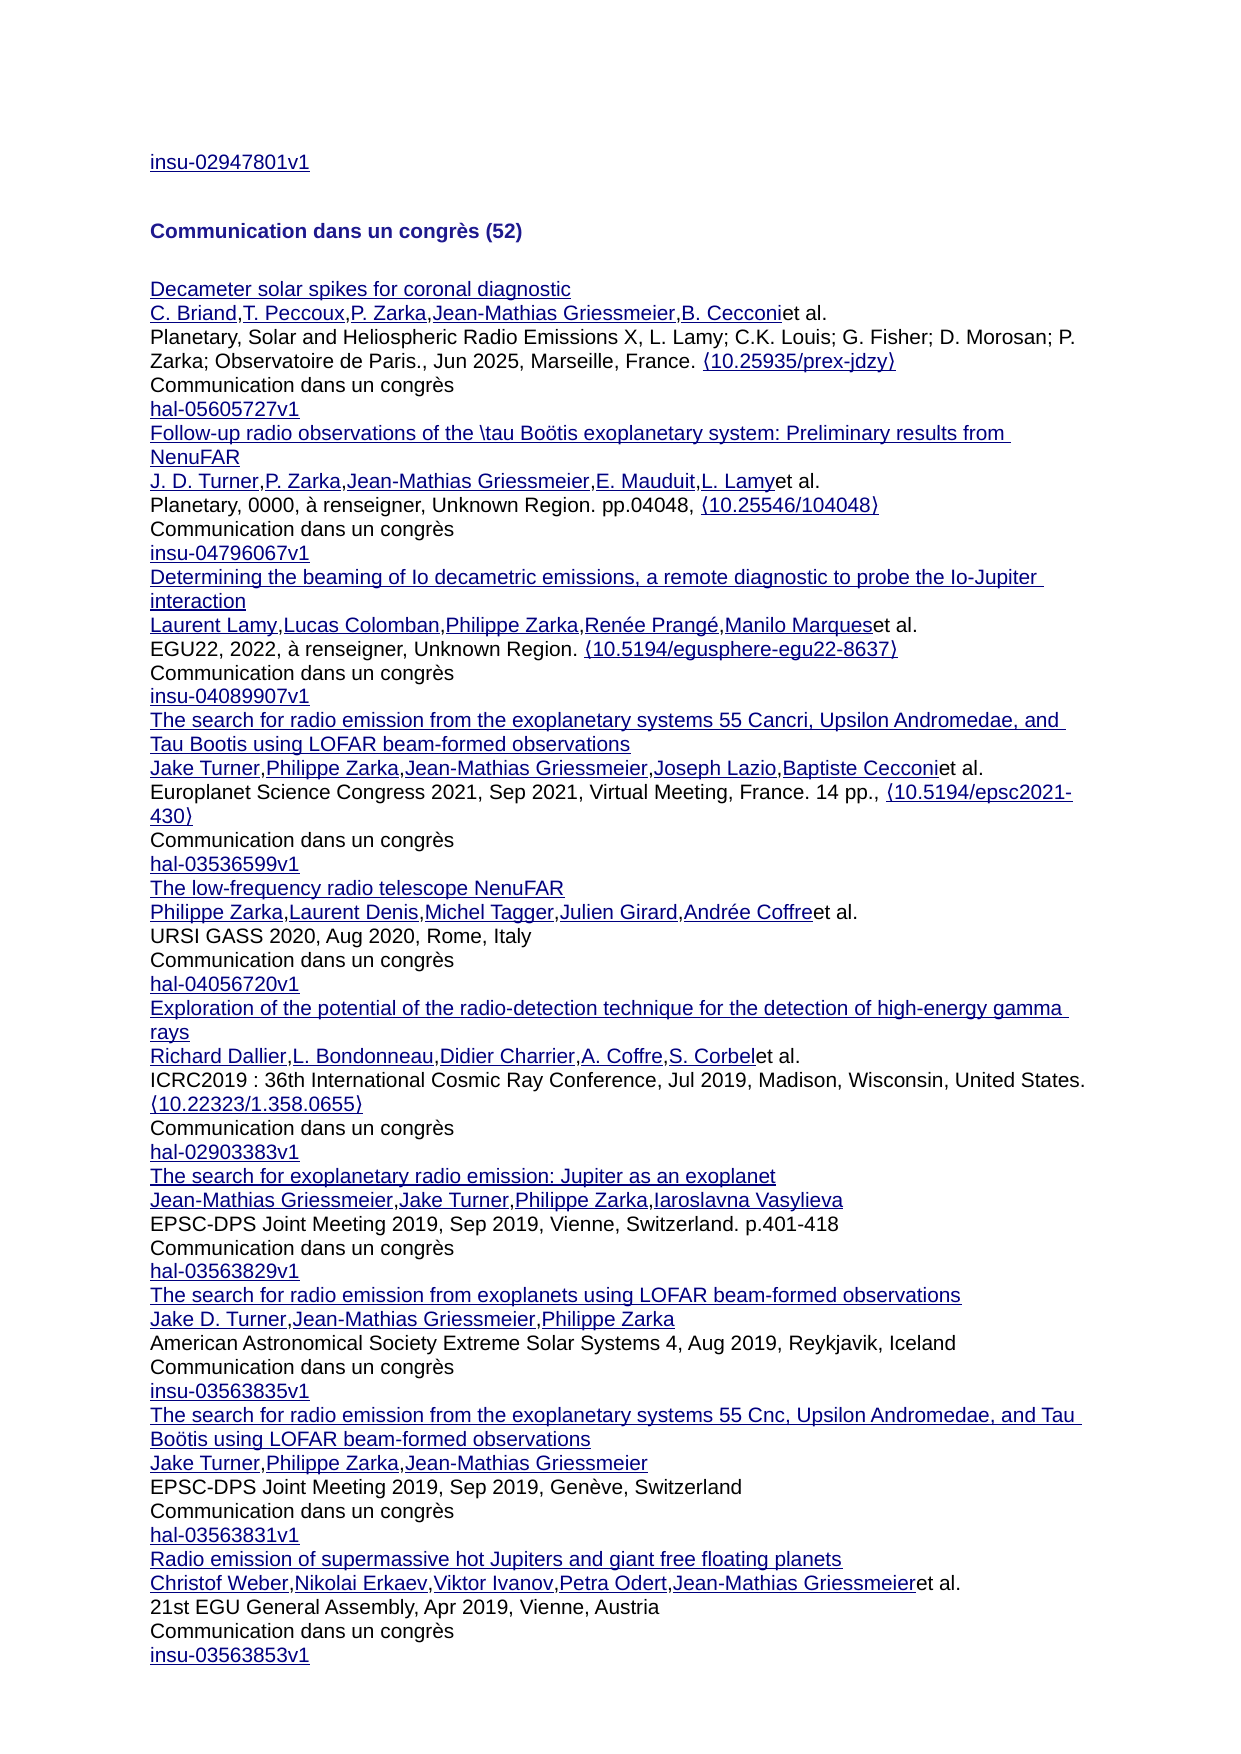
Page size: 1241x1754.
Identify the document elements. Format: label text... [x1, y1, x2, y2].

table_cell The search for radio emission from the exoplanetary systems 55 Cancri, Upsilon Andromedae, and Tau Bootis using LOFAR beam-formed observations Jake Turner,Philippe Zarka,Jean-Mathias Griessmeier,Joseph Lazio,Baptiste Cecconiet al. Europlanet Science Congress 2021, Sep 2021, Virtual Meeting, France. 14 pp., ⟨10.5194/epsc2021-430⟩ Communication dans un congrès hal-03536599v1 [150, 708, 1090, 876]
table_cell insu-02947801v1 [150, 150, 1090, 174]
table_cell Exploration of the potential of the radio-detection technique for the detection of high-energy gamma rays Richard Dallier,L. Bondonneau,Didier Charrier,A. Coffre,S. Corbelet al. ICRC2019 : 36th International Cosmic Ray Conference, Jul 2019, Madison, Wisconsin, United States. ⟨10.22323/1.358.0655⟩ Communication dans un congrès hal-02903383v1 [150, 996, 1090, 1163]
table_cell The search for radio emission from exoplanets using LOFAR beam-formed observations Jake D. Turner,Jean-Mathias Griessmeier,Philippe Zarka American Astronomical Society Extreme Solar Systems 4, Aug 2019, Reykjavik, Iceland Communication dans un congrès insu-03563835v1 [150, 1283, 1090, 1403]
table_cell The low-frequency radio telescope NenuFAR Philippe Zarka,Laurent Denis,Michel Tagger,Julien Girard,Andrée Coffreet al. URSI GASS 2020, Aug 2020, Rome, Italy Communication dans un congrès hal-04056720v1 [150, 876, 1090, 996]
table_cell The search for exoplanetary radio emission: Jupiter as an exoplanet Jean-Mathias Griessmeier,Jake Turner,Philippe Zarka,Iaroslavna Vasylieva EPSC-DPS Joint Meeting 2019, Sep 2019, Vienne, Switzerland. p.401-418 Communication dans un congrès hal-03563829v1 [150, 1164, 1090, 1283]
table_cell Radio emission of supermassive hot Jupiters and giant free floating planets Christof Weber,Nikolai Erkaev,Viktor Ivanov,Petra Odert,Jean-Mathias Griessmeieret al. 21st EGU General Assembly, Apr 2019, Vienne, Austria Communication dans un congrès insu-03563853v1 [150, 1547, 1090, 1667]
table_cell Determining the beaming of Io decametric emissions, a remote diagnostic to probe the Io-Jupiter interaction Laurent Lamy,Lucas Colomban,Philippe Zarka,Renée Prangé,Manilo Marqueset al. EGU22, 2022, à renseigner, Unknown Region. ⟨10.5194/egusphere-egu22-8637⟩ Communication dans un congrès insu-04089907v1 [150, 565, 1090, 708]
subtitle Communication dans un congrès (52) [150, 219, 1090, 243]
table_cell Follow-up radio observations of the \tau Boötis exoplanetary system: Preliminary results from NenuFAR J. D. Turner,P. Zarka,Jean-Mathias Griessmeier,E. Mauduit,L. Lamyet al. Planetary, 0000, à renseigner, Unknown Region. pp.04048, ⟨10.25546/104048⟩ Communication dans un congrès insu-04796067v1 [150, 421, 1090, 564]
table_header Decameter solar spikes for coronal diagnostic C. Briand,T. Peccoux,P. Zarka,Jean-Mathias Griessmeier,B. Cecconiet al. Planetary, Solar and Heliospheric Radio Emissions X, L. Lamy; C.K. Louis; G. Fisher; D. Morosan; P. Zarka; Observatoire de Paris., Jun 2025, Marseille, France. ⟨10.25935/prex-jdzy⟩ Communication dans un congrès hal-05605727v1 [150, 277, 1090, 421]
table_cell The search for radio emission from the exoplanetary systems 55 Cnc, Upsilon Andromedae, and Tau Boötis using LOFAR beam-formed observations Jake Turner,Philippe Zarka,Jean-Mathias Griessmeier EPSC-DPS Joint Meeting 2019, Sep 2019, Genève, Switzerland Communication dans un congrès hal-03563831v1 [150, 1403, 1090, 1547]
